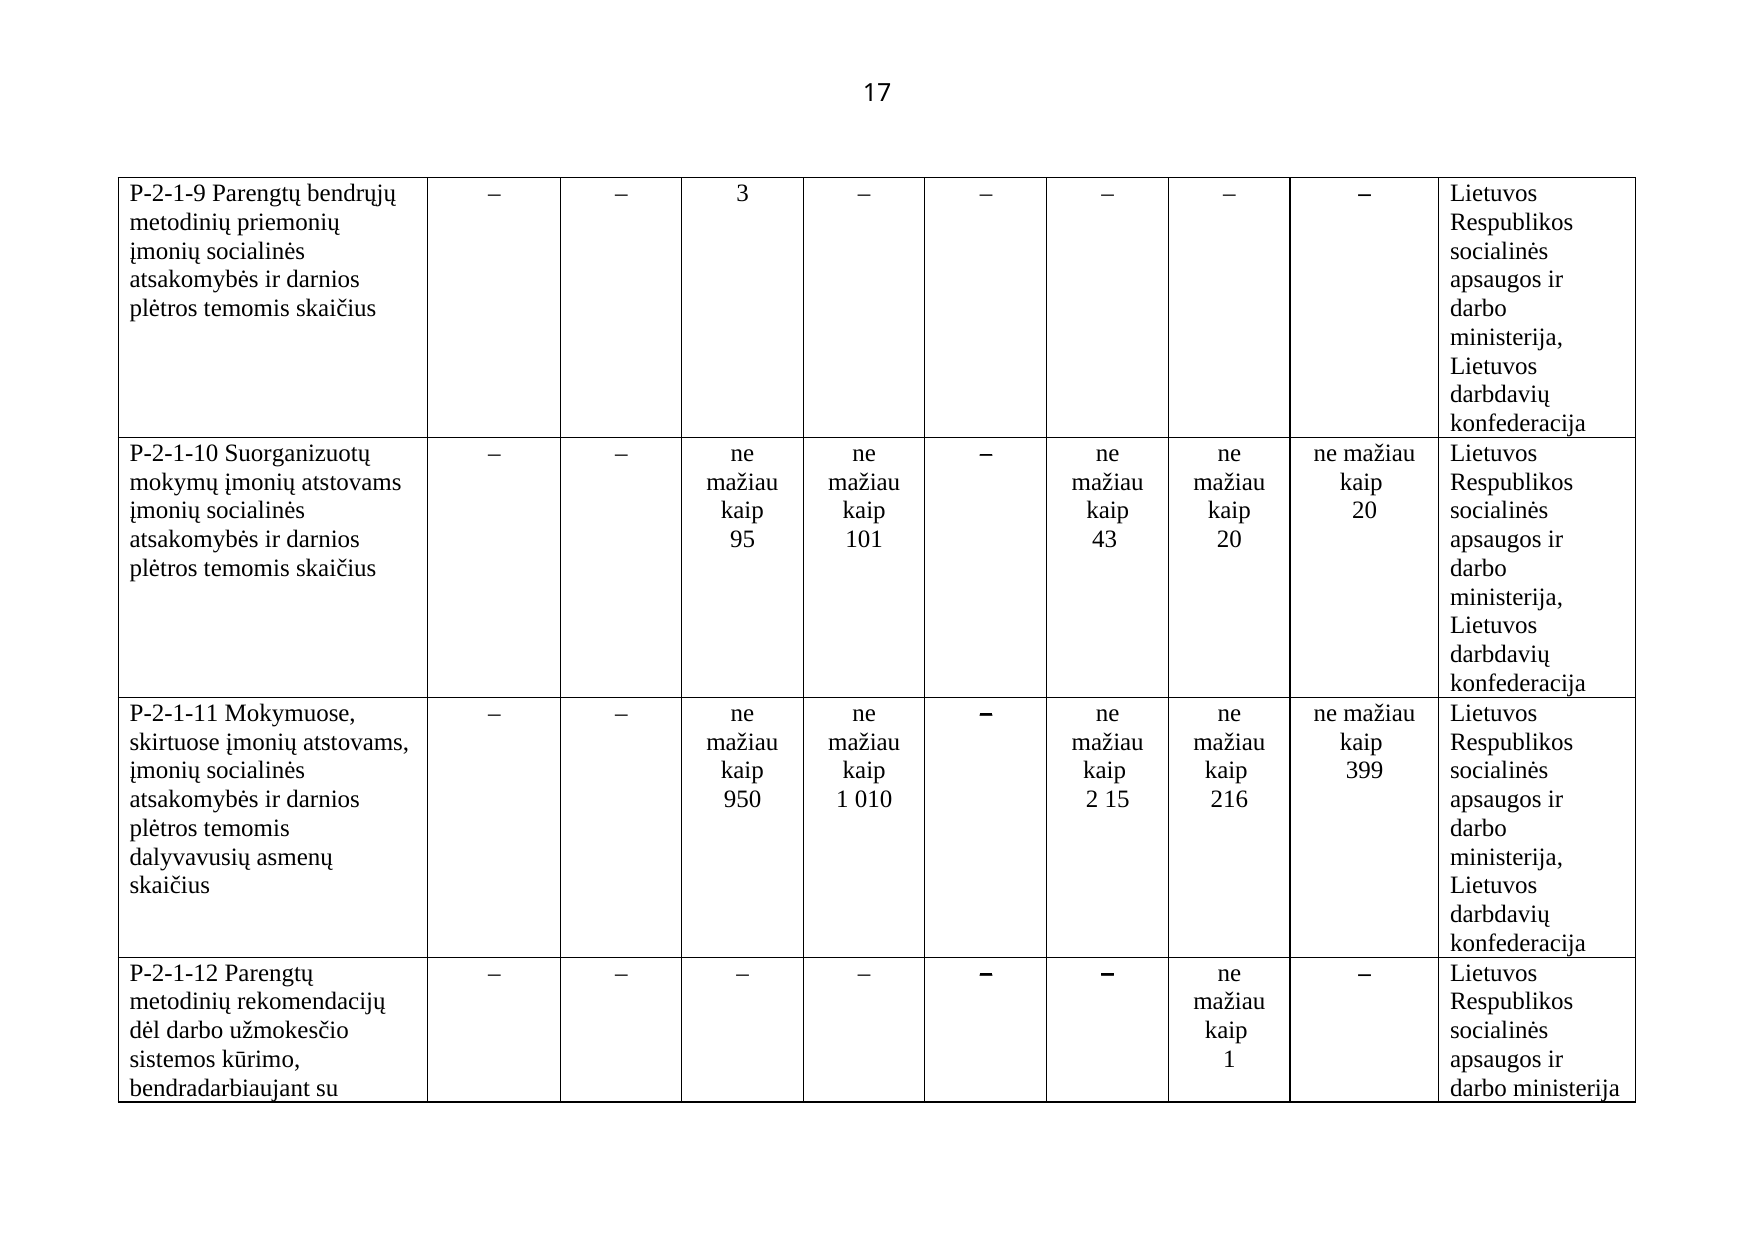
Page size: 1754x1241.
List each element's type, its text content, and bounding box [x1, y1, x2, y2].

table_cell ne mažiau kaip 95 [682, 438, 803, 697]
table_cell – [428, 958, 560, 1101]
table_cell ne mažiau kaip 1 [1169, 958, 1289, 1101]
table_cell P-2-1-9 Parengtų bendrųjų metodinių priemonių įmonių socialinės atsakomybės ir darnios plėtros temomis skaičius [119, 178, 427, 437]
table_cell P-2-1-11 Mokymuose, skirtuose įmonių atstovams, įmonių socialinės atsakomybės ir darnios plėtros temomis dalyvavusių asmenų skaičius [119, 698, 427, 957]
table_cell – [561, 438, 681, 697]
table_cell – [925, 178, 1046, 437]
table_cell – [1169, 178, 1289, 437]
table_cell – [925, 438, 1046, 697]
table_cell ne mažiau kaip 20 [1169, 438, 1289, 697]
table_cell – [1291, 958, 1438, 1101]
table_cell ne mažiau kaip 20 [1291, 438, 1438, 697]
table_cell – [561, 178, 681, 437]
table_cell P-2-1-10 Suorganizuotų mokymų įmonių atstovams įmonių socialinės atsakomybės ir darnios plėtros temomis skaičius [119, 438, 427, 697]
table_cell Lietuvos Respublikos socialinės apsaugos ir darbo ministerija, Lietuvos darbdavių konfederacija [1439, 178, 1635, 437]
table_cell ne mažiau kaip 950 [682, 698, 803, 957]
table_cell – [804, 178, 924, 437]
table_cell 3 [682, 178, 803, 437]
table_cell – [428, 438, 560, 697]
table_cell Lietuvos Respublikos socialinės apsaugos ir darbo ministerija, Lietuvos darbdavių konfederacija [1439, 698, 1635, 957]
table_cell Lietuvos Respublikos socialinės apsaugos ir darbo ministerija [1439, 958, 1635, 1101]
table_cell ne mažiau kaip 101 [804, 438, 924, 697]
table_cell – [925, 958, 1046, 1101]
table_cell Lietuvos Respublikos socialinės apsaugos ir darbo ministerija, Lietuvos darbdavių konfederacija [1439, 438, 1635, 697]
table_cell – [561, 698, 681, 957]
table_cell P-2-1-12 Parengtų metodinių rekomendacijų dėl darbo užmokesčio sistemos kūrimo, bendradarbiaujant su [119, 958, 427, 1101]
table_cell ne mažiau kaip 43 [1047, 438, 1168, 697]
table_cell – [1047, 178, 1168, 437]
table_cell ne mažiau kaip 216 [1169, 698, 1289, 957]
table_cell – [428, 698, 560, 957]
table_cell – [1291, 178, 1438, 437]
table_cell – [1047, 958, 1168, 1101]
table_cell – [804, 958, 924, 1101]
table_cell – [561, 958, 681, 1101]
table_cell ne mažiau kaip 2 15 [1047, 698, 1168, 957]
table_cell – [925, 698, 1046, 957]
table_cell – [682, 958, 803, 1101]
table_cell – [428, 178, 560, 437]
table_cell ne mažiau kaip 1 010 [804, 698, 924, 957]
table_cell ne mažiau kaip 399 [1291, 698, 1438, 957]
